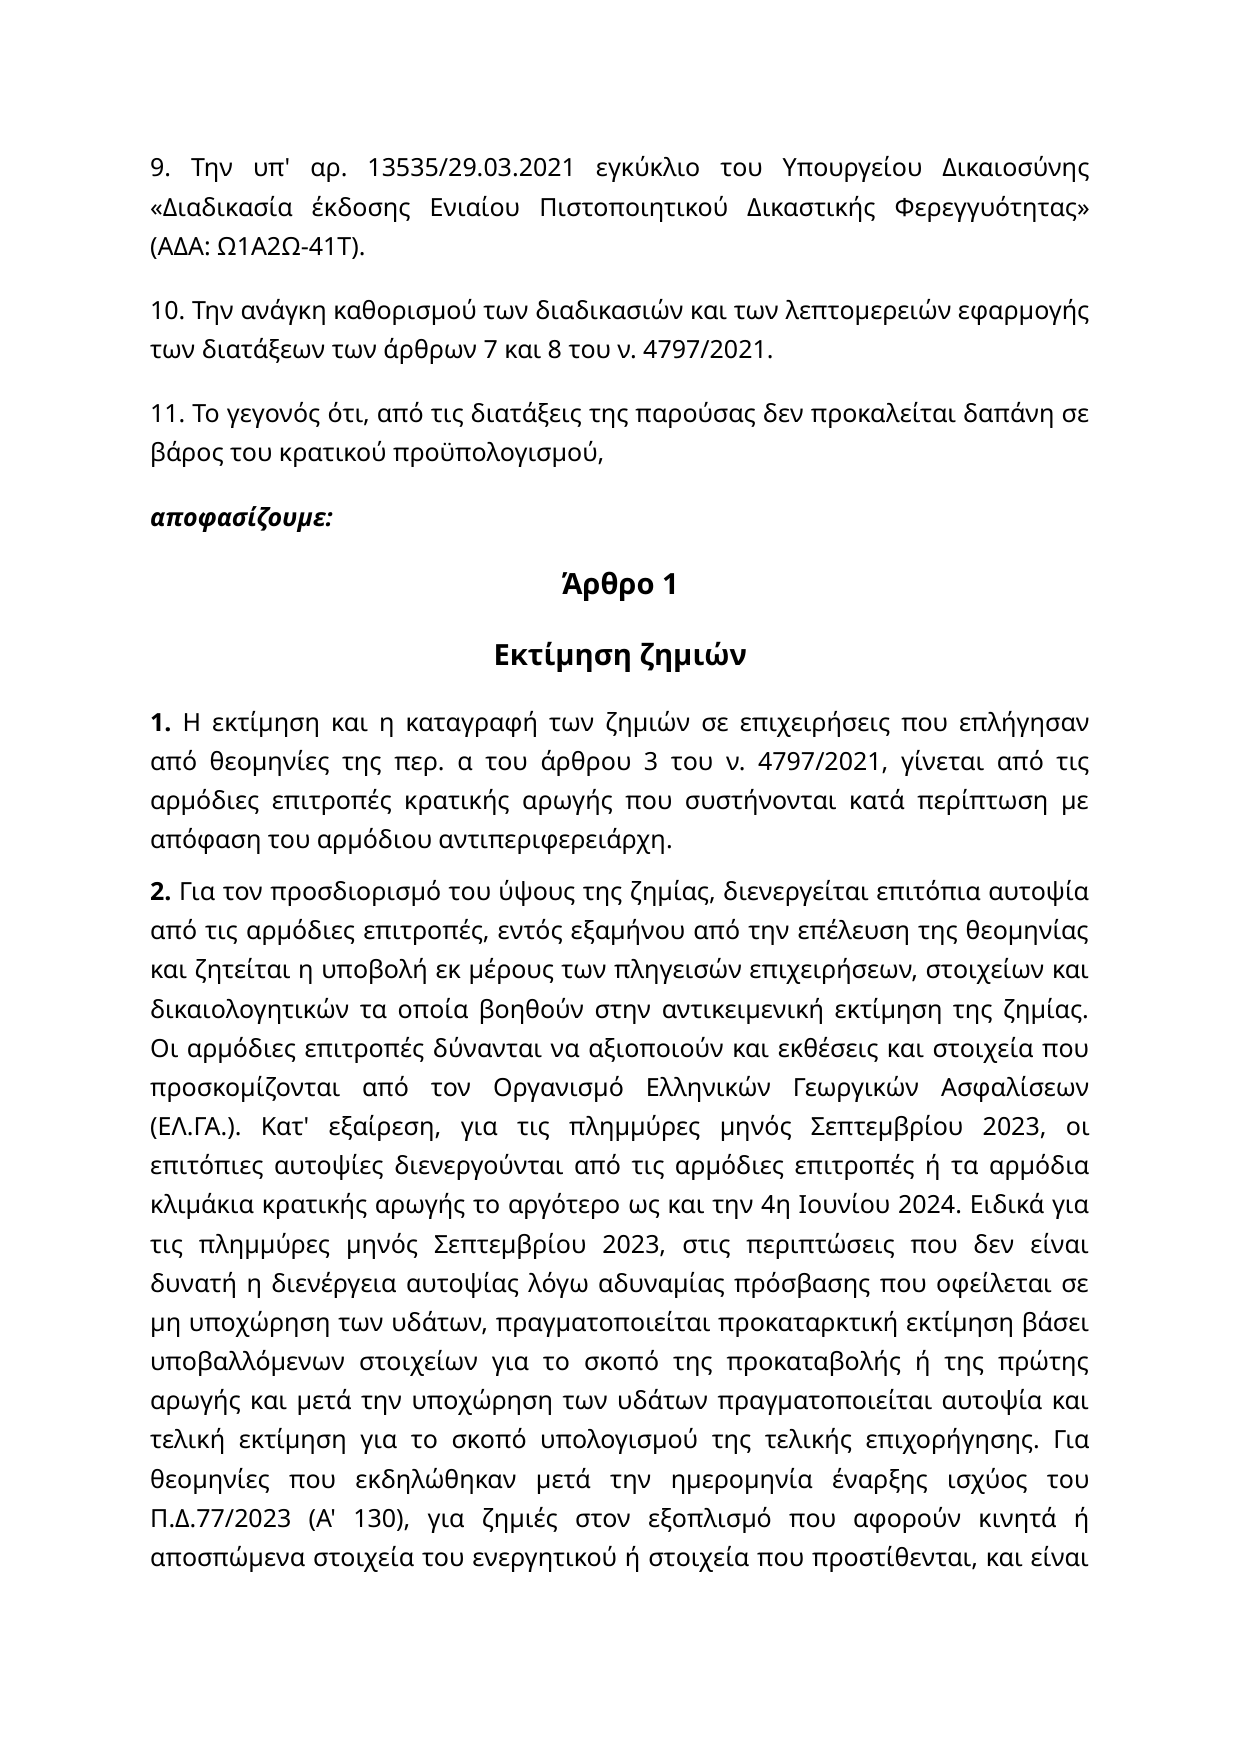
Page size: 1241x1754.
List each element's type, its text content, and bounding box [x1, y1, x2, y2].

text 1. Η εκτίμηση και η καταγραφή των ζημιών σε επιχειρήσεις που επλήγησαν από θεομηνίες της περ. α του άρθρου 3 του ν. 4797/2021, γίνεται από τις αρμόδιες επιτροπές κρατικής αρωγής που συστήνονται κατά περίπτωση με απόφαση του αρμόδιου αντιπεριφερειάρχη. [150, 704, 1090, 856]
subtitle Εκτίμηση ζημιών [150, 634, 1090, 674]
text 9. Την υπ' αρ. 13535/29.03.2021 εγκύκλιο του Υπουργείου Δικαιοσύνης «Διαδικασία έκδοσης Ενιαίου Πιστοποιητικού Δικαστικής Φερεγγυότητας» (ΑΔΑ: Ω1Α2Ω-41Τ). [150, 150, 1090, 262]
text 10. Την ανάγκη καθορισμού των διαδικασιών και των λεπτομερειών εφαρμογής των διατάξεων των άρθρων 7 και 8 του ν. 4797/2021. [150, 292, 1090, 366]
text 2. Για τον προσδιορισμό του ύψους της ζημίας, διενεργείται επιτόπια αυτοψία από τις αρμόδιες επιτροπές, εντός εξαμήνου από την επέλευση της θεομηνίας και ζητείται η υποβολή εκ μέρους των πληγεισών επιχειρήσεων, στοιχείων και δικαιολογητικών τα οποία βοηθούν στην αντικειμενική εκτίμηση της ζημίας. Οι αρμόδιες επιτροπές δύνανται να αξιοποιούν και εκθέσεις και στοιχεία που προσκομίζονται από τον Οργανισμό Ελληνικών Γεωργικών Ασφαλίσεων (ΕΛ.ΓΑ.). Κατ' εξαίρεση, για τις πλημμύρες μηνός Σεπτεμβρίου 2023, οι επιτόπιες αυτοψίες διενεργούνται από τις αρμόδιες επιτροπές ή τα αρμόδια κλιμάκια κρατικής αρωγής το αργότερο ως και την 4η Ιουνίου 2024. Ειδικά για τις πλημμύρες μηνός Σεπτεμβρίου 2023, στις περιπτώσεις που δεν είναι δυνατή η διενέργεια αυτοψίας λόγω αδυναμίας πρόσβασης που οφείλεται σε μη υποχώρηση των υδάτων, πραγματοποιείται προκαταρκτική εκτίμηση βάσει υποβαλλόμενων στοιχείων για το σκοπό της προκαταβολής ή της πρώτης αρωγής και μετά την υποχώρηση των υδάτων πραγματοποιείται αυτοψία και τελική εκτίμηση για το σκοπό υπολογισμού της τελικής επιχορήγησης. Για θεομηνίες που εκδηλώθηκαν μετά την ημερομηνία έναρξης ισχύος του Π.Δ.77/2023 (Α' 130), για ζημιές στον εξοπλισμό που αφορούν κινητά ή αποσπώμενα στοιχεία του ενεργητικού ή στοιχεία που προστίθενται, και είναι [150, 874, 1090, 1574]
subtitle Άρθρο 1 [150, 563, 1090, 603]
text αποφασίζουμε: [150, 499, 1090, 533]
text 11. Το γεγονός ότι, από τις διατάξεις της παρούσας δεν προκαλείται δαπάνη σε βάρος του κρατικού προϋπολογισμού, [150, 396, 1090, 469]
